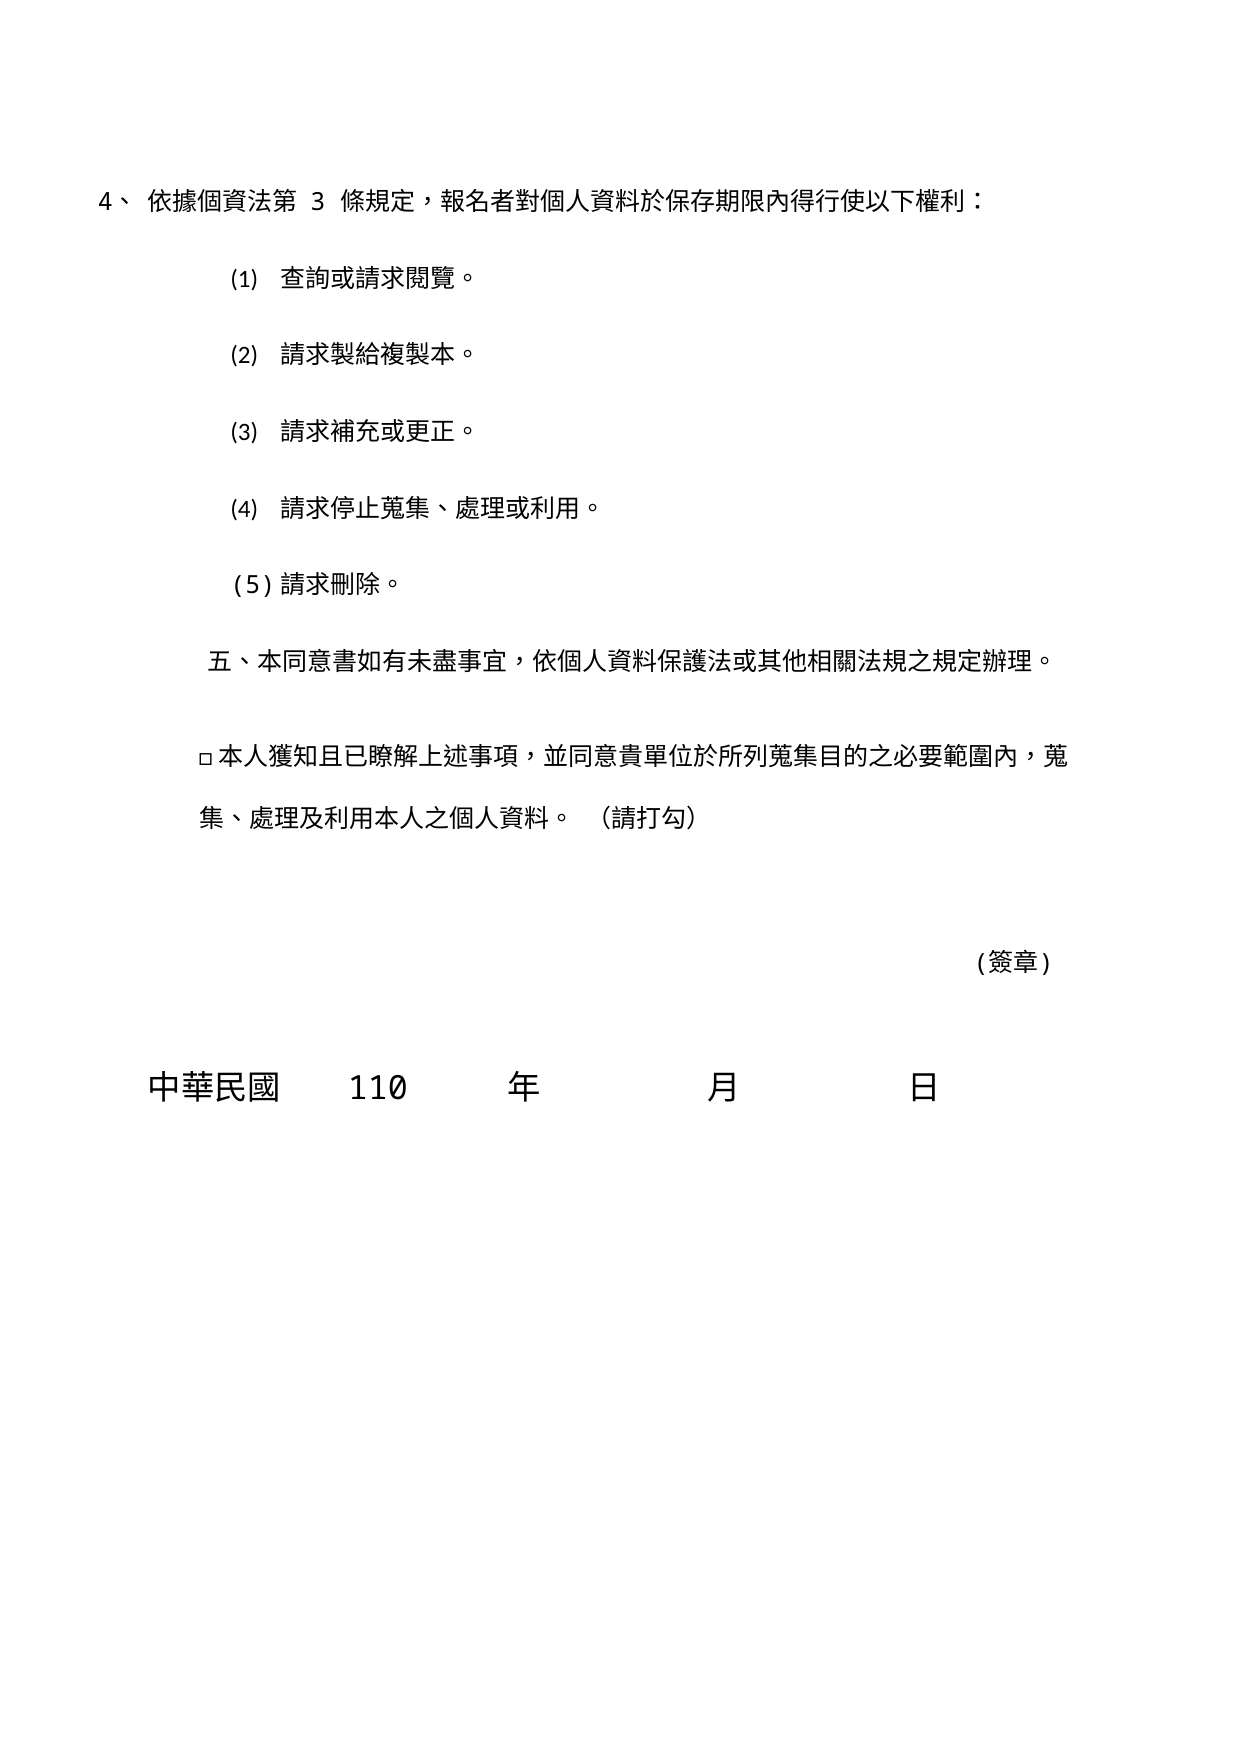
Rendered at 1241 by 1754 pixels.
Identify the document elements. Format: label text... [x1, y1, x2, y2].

list 查詢或請求閱覽。 [230, 235, 1092, 297]
text □ 本人獲知且已瞭解上述事項，並同意貴單位於所列蒐集目的之必要範圍內，蒐集、處理及利用本人之個人資料。 （請打勾） [198, 713, 1092, 838]
list 依據個資法第 3 條規定，報名者對個人資料於保存期限內得行使以下權利： [98, 158, 1092, 221]
text 中華民國 110 年 月 日 [148, 1060, 1092, 1109]
list 請求製給複製本。 [230, 311, 1092, 374]
text 五、本同意書如有未盡事宜，依個人資料保護法或其他相關法規之規定辦理。 [148, 618, 1092, 680]
list 請求刪除。 [230, 541, 1092, 603]
text (簽章) [148, 919, 1068, 982]
list 請求補充或更正。 [230, 388, 1092, 450]
list 請求停止蒐集、處理或利用。 [230, 464, 1092, 527]
